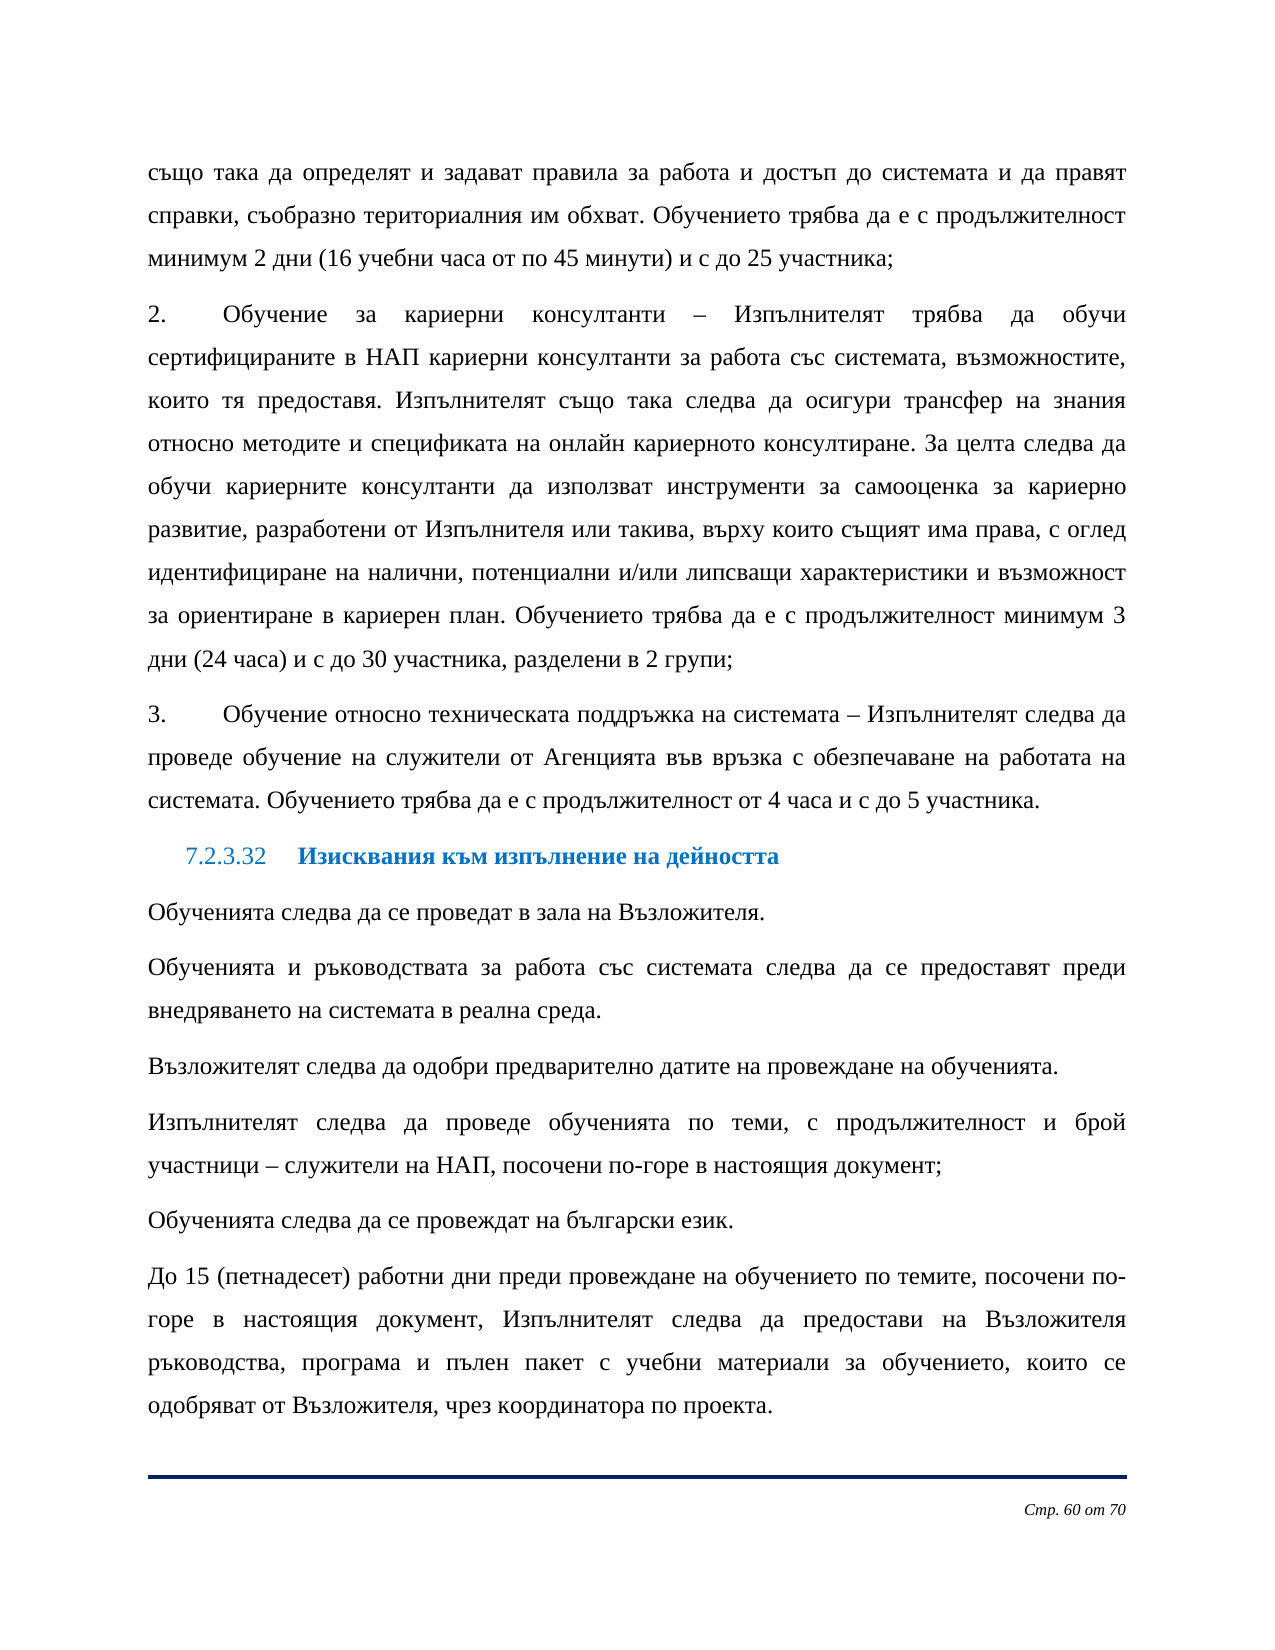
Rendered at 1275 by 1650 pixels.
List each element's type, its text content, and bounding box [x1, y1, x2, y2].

list Възложителят следва да одобри предварително датите на провеждане на обученията. [148, 1051, 1127, 1080]
list Обученията следва да се проведат в зала на Възложителя. [148, 897, 1127, 926]
list До 15 (петнадесет) работни дни преди провеждане на обучението по темите, посочени по-горе в настоящия документ, Изпълнителят следва да предостави на Възложителя ръководства, програма и пълен пакет с учебни материали за обучението, които се одобряват от Възложителя, чрез координатора по проекта. [148, 1261, 1127, 1419]
list също така да определят и задават правила за работа и достъп до системата и да правят справки, съобразно териториалния им обхват. Обучението трябва да е с продължителност минимум 2 дни (16 учебни часа от по 45 минути) и с до 25 участника; [148, 157, 1127, 272]
subtitle Изисквания към изпълнение на дейността [185, 841, 1127, 870]
list Обученията и ръководствата за работа със системата следва да се предоставят преди внедряването на системата в реална среда. [148, 952, 1127, 1024]
list Обученията следва да се провеждат на български език. [148, 1206, 1127, 1234]
list Обучение относно техническата поддръжка на системата – Изпълнителят следва да проведе обучение на служители от Агенцията във връзка с обезпечаване на работата на системата. Обучението трябва да е с продължителност от 4 часа и с до 5 участника. [148, 699, 1127, 814]
list Обучение за кариерни консултанти – Изпълнителят трябва да обучи сертифицираните в НАП кариерни консултанти за работа със системата, възможностите, които тя предоставя. Изпълнителят също така следва да осигури трансфер на знания относно методите и спецификата на онлайн кариерното консултиране. За целта следва да обучи кариерните консултанти да използват инструменти за самооценка за кариерно развитие, разработени от Изпълнителя или такива, върху които същият има права, с оглед идентифициране на налични, потенциални и/или липсващи характеристики и възможност за ориентиране в кариерен план. Обучението трябва да е с продължителност минимум 3 дни (24 часа) и с до 30 участника, разделени в 2 групи; [148, 299, 1127, 672]
list Изпълнителят следва да проведе обученията по теми, с продължителност и брой участници – служители на НАП, посочени по-горе в настоящия документ; [148, 1107, 1127, 1179]
